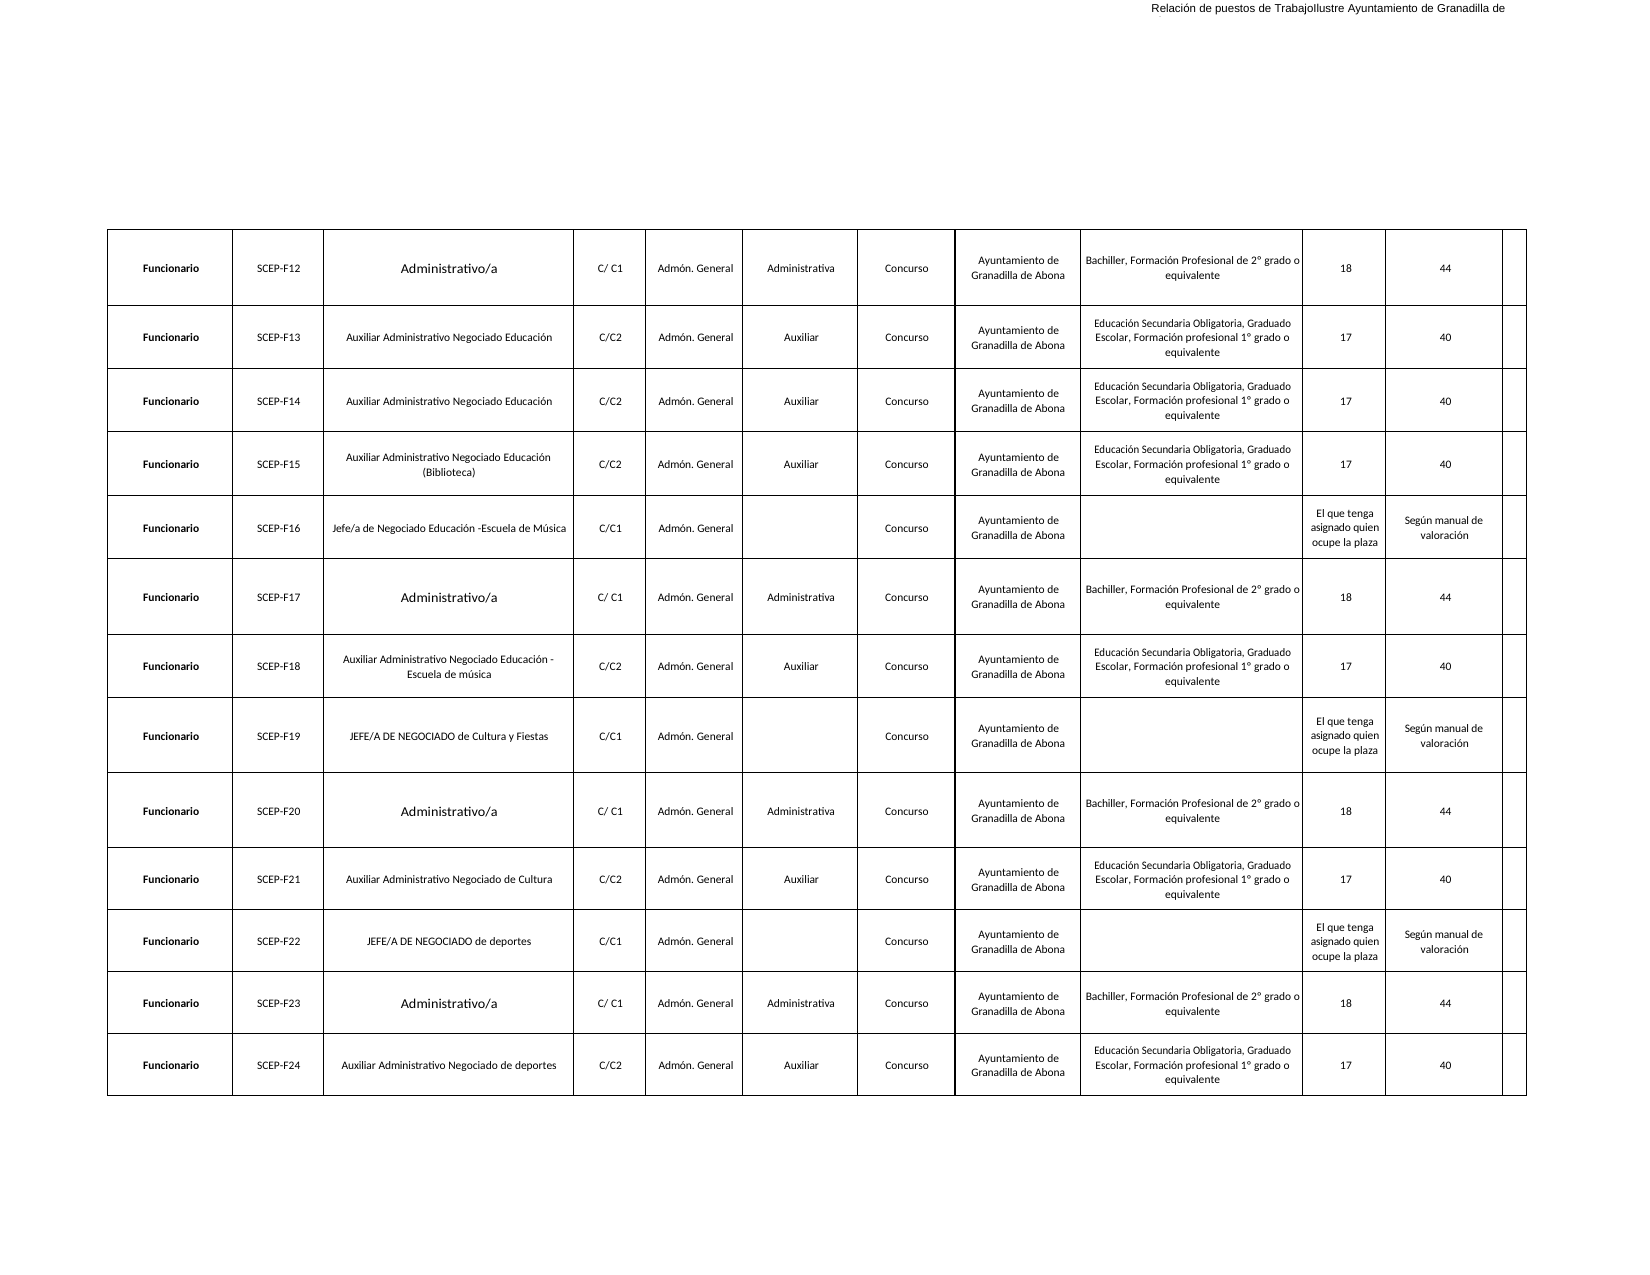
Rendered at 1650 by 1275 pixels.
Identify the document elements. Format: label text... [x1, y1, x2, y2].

table_cell Bachiller, Formación Profesional de 2º grado o equivalente [1081, 559, 1302, 633]
table_cell SCEP-F15 [233, 432, 323, 495]
table_cell Ayuntamiento de Granadilla de Abona [956, 369, 1080, 431]
table_cell 44 [1386, 773, 1502, 847]
table_cell SCEP-F21 [233, 848, 323, 909]
table_cell C/C2 [574, 1034, 645, 1095]
table_cell El que tenga asignado quien ocupe la plaza [1303, 910, 1385, 971]
table_cell 44 [1386, 559, 1502, 633]
table_cell Ayuntamiento de Granadilla de Abona [956, 910, 1080, 971]
table_cell Admón. General [646, 306, 742, 368]
table_cell C/C2 [574, 848, 645, 909]
table_cell Concurso [858, 848, 954, 909]
table_cell Funcionario [108, 773, 232, 847]
table_cell [743, 910, 857, 971]
table_cell Funcionario [108, 369, 232, 431]
table_cell C/ C1 [574, 972, 645, 1033]
table_cell Admón. General [646, 369, 742, 431]
table_cell Concurso [858, 773, 954, 847]
table_header Concurso [858, 230, 954, 304]
table_cell Ayuntamiento de Granadilla de Abona [956, 496, 1080, 558]
table_cell Concurso [858, 635, 954, 697]
table_header Admón. General [646, 230, 742, 304]
table_cell [1081, 496, 1302, 558]
table_cell Funcionario [108, 848, 232, 909]
table_cell Educación Secundaria Obligatoria, Graduado Escolar, Formación profesional 1º grado o equivalente [1081, 369, 1302, 431]
table_cell Auxiliar Administrativo Negociado de deportes [324, 1034, 573, 1095]
table_cell Concurso [858, 369, 954, 431]
table_cell C/C2 [574, 306, 645, 368]
table_cell [1503, 559, 1526, 633]
table_cell 17 [1303, 369, 1385, 431]
table_header [1503, 230, 1526, 304]
table_cell SCEP-F14 [233, 369, 323, 431]
table_cell SCEP-F20 [233, 773, 323, 847]
table_cell Funcionario [108, 306, 232, 368]
table_cell C/C1 [574, 910, 645, 971]
table_cell C/ C1 [574, 559, 645, 633]
table_cell Auxiliar [743, 635, 857, 697]
table_cell SCEP-F18 [233, 635, 323, 697]
table_cell 17 [1303, 1034, 1385, 1095]
table_cell Admón. General [646, 773, 742, 847]
table_cell C/C1 [574, 496, 645, 558]
table_cell [1503, 848, 1526, 909]
table_cell SCEP-F22 [233, 910, 323, 971]
table_cell Ayuntamiento de Granadilla de Abona [956, 1034, 1080, 1095]
table_cell Admón. General [646, 432, 742, 495]
table_cell [1081, 698, 1302, 772]
table_cell [1503, 432, 1526, 495]
table_cell Funcionario [108, 432, 232, 495]
table_cell Ayuntamiento de Granadilla de Abona [956, 635, 1080, 697]
table_cell Según manual de valoración [1386, 698, 1502, 772]
table_cell Auxiliar Administrativo Negociado Educación [324, 306, 573, 368]
table_cell Funcionario [108, 635, 232, 697]
table_cell C/ C1 [574, 773, 645, 847]
table_cell C/C1 [574, 698, 645, 772]
table_cell C/C2 [574, 635, 645, 697]
table_cell Concurso [858, 972, 954, 1033]
table_cell Auxiliar [743, 1034, 857, 1095]
table_cell Concurso [858, 559, 954, 633]
table_cell Auxiliar [743, 432, 857, 495]
table_header C/ C1 [574, 230, 645, 304]
table_cell SCEP-F16 [233, 496, 323, 558]
table_cell Administrativo/a [324, 972, 573, 1033]
table_cell Admón. General [646, 635, 742, 697]
table_header Funcionario [108, 230, 232, 304]
table_cell [1503, 369, 1526, 431]
table_cell Funcionario [108, 910, 232, 971]
table_header Administrativa [743, 230, 857, 304]
table_cell 44 [1386, 972, 1502, 1033]
table_cell 40 [1386, 369, 1502, 431]
table_cell Auxiliar Administrativo Negociado Educación - Escuela de música [324, 635, 573, 697]
table_cell Admón. General [646, 848, 742, 909]
table_cell Ayuntamiento de Granadilla de Abona [956, 972, 1080, 1033]
table_cell [743, 698, 857, 772]
table_cell Educación Secundaria Obligatoria, Graduado Escolar, Formación profesional 1º grado o equivalente [1081, 1034, 1302, 1095]
table_cell 18 [1303, 773, 1385, 847]
table_cell [1081, 910, 1302, 971]
table_cell Administrativa [743, 972, 857, 1033]
table_cell [1503, 773, 1526, 847]
table_cell Auxiliar [743, 848, 857, 909]
table_cell Según manual de valoración [1386, 910, 1502, 971]
table_cell Según manual de valoración [1386, 496, 1502, 558]
table_cell [1503, 306, 1526, 368]
table_cell Auxiliar [743, 306, 857, 368]
table_cell Funcionario [108, 972, 232, 1033]
table_cell Auxiliar [743, 369, 857, 431]
table_cell SCEP-F17 [233, 559, 323, 633]
table_cell [743, 496, 857, 558]
table_cell JEFE/A DE NEGOCIADO de deportes [324, 910, 573, 971]
table_cell SCEP-F19 [233, 698, 323, 772]
table_cell Funcionario [108, 559, 232, 633]
table_cell El que tenga asignado quien ocupe la plaza [1303, 496, 1385, 558]
table_cell 18 [1303, 559, 1385, 633]
table_cell Concurso [858, 432, 954, 495]
table_cell Ayuntamiento de Granadilla de Abona [956, 306, 1080, 368]
table_cell Concurso [858, 698, 954, 772]
table_cell Auxiliar Administrativo Negociado Educación (Biblioteca) [324, 432, 573, 495]
table_cell Administrativa [743, 559, 857, 633]
table_cell Admón. General [646, 1034, 742, 1095]
table_cell Concurso [858, 496, 954, 558]
table_cell Concurso [858, 910, 954, 971]
table_cell Admón. General [646, 910, 742, 971]
table_cell 17 [1303, 432, 1385, 495]
table_header 18 [1303, 230, 1385, 304]
table_cell 40 [1386, 306, 1502, 368]
table_header Administrativo/a [324, 230, 573, 304]
table_cell 18 [1303, 972, 1385, 1033]
table_header 44 [1386, 230, 1502, 304]
table_cell SCEP-F23 [233, 972, 323, 1033]
table_cell SCEP-F13 [233, 306, 323, 368]
table_cell Administrativo/a [324, 559, 573, 633]
table_cell 40 [1386, 1034, 1502, 1095]
table_cell Educación Secundaria Obligatoria, Graduado Escolar, Formación profesional 1º grado o equivalente [1081, 848, 1302, 909]
table_cell Jefe/a de Negociado Educación -Escuela de Música [324, 496, 573, 558]
table_cell Ayuntamiento de Granadilla de Abona [956, 773, 1080, 847]
table_cell Admón. General [646, 972, 742, 1033]
table_cell Ayuntamiento de Granadilla de Abona [956, 559, 1080, 633]
table_cell Auxiliar Administrativo Negociado Educación [324, 369, 573, 431]
table_cell 17 [1303, 306, 1385, 368]
table_cell Auxiliar Administrativo Negociado de Cultura [324, 848, 573, 909]
table_cell [1503, 1034, 1526, 1095]
table_header Ayuntamiento de Granadilla de Abona [956, 230, 1080, 304]
table_cell Admón. General [646, 698, 742, 772]
table_cell Funcionario [108, 1034, 232, 1095]
table_cell [1503, 635, 1526, 697]
table_cell Administrativa [743, 773, 857, 847]
table_cell C/C2 [574, 432, 645, 495]
table_cell Administrativo/a [324, 773, 573, 847]
table_cell Ayuntamiento de Granadilla de Abona [956, 432, 1080, 495]
table_cell [1503, 910, 1526, 971]
table_cell Concurso [858, 1034, 954, 1095]
table_cell Educación Secundaria Obligatoria, Graduado Escolar, Formación profesional 1º grado o equivalente [1081, 306, 1302, 368]
table_cell Admón. General [646, 496, 742, 558]
table_cell El que tenga asignado quien ocupe la plaza [1303, 698, 1385, 772]
table_header SCEP-F12 [233, 230, 323, 304]
table_cell Educación Secundaria Obligatoria, Graduado Escolar, Formación profesional 1º grado o equivalente [1081, 432, 1302, 495]
table_cell Admón. General [646, 559, 742, 633]
table_cell SCEP-F24 [233, 1034, 323, 1095]
table_cell Bachiller, Formación Profesional de 2º grado o equivalente [1081, 773, 1302, 847]
table_cell Ayuntamiento de Granadilla de Abona [956, 698, 1080, 772]
table_cell 40 [1386, 432, 1502, 495]
table_cell 40 [1386, 848, 1502, 909]
table_cell Funcionario [108, 698, 232, 772]
table_cell Concurso [858, 306, 954, 368]
table_cell [1503, 972, 1526, 1033]
table_cell [1503, 496, 1526, 558]
table_cell Bachiller, Formación Profesional de 2º grado o equivalente [1081, 972, 1302, 1033]
table_cell C/C2 [574, 369, 645, 431]
table_cell Ayuntamiento de Granadilla de Abona [956, 848, 1080, 909]
table_cell Funcionario [108, 496, 232, 558]
table_cell [1503, 698, 1526, 772]
table_cell JEFE/A DE NEGOCIADO de Cultura y Fiestas [324, 698, 573, 772]
table_cell 17 [1303, 848, 1385, 909]
table_cell 17 [1303, 635, 1385, 697]
table_cell 40 [1386, 635, 1502, 697]
table_cell Educación Secundaria Obligatoria, Graduado Escolar, Formación profesional 1º grado o equivalente [1081, 635, 1302, 697]
table_header Bachiller, Formación Profesional de 2º grado o equivalente [1081, 230, 1302, 304]
